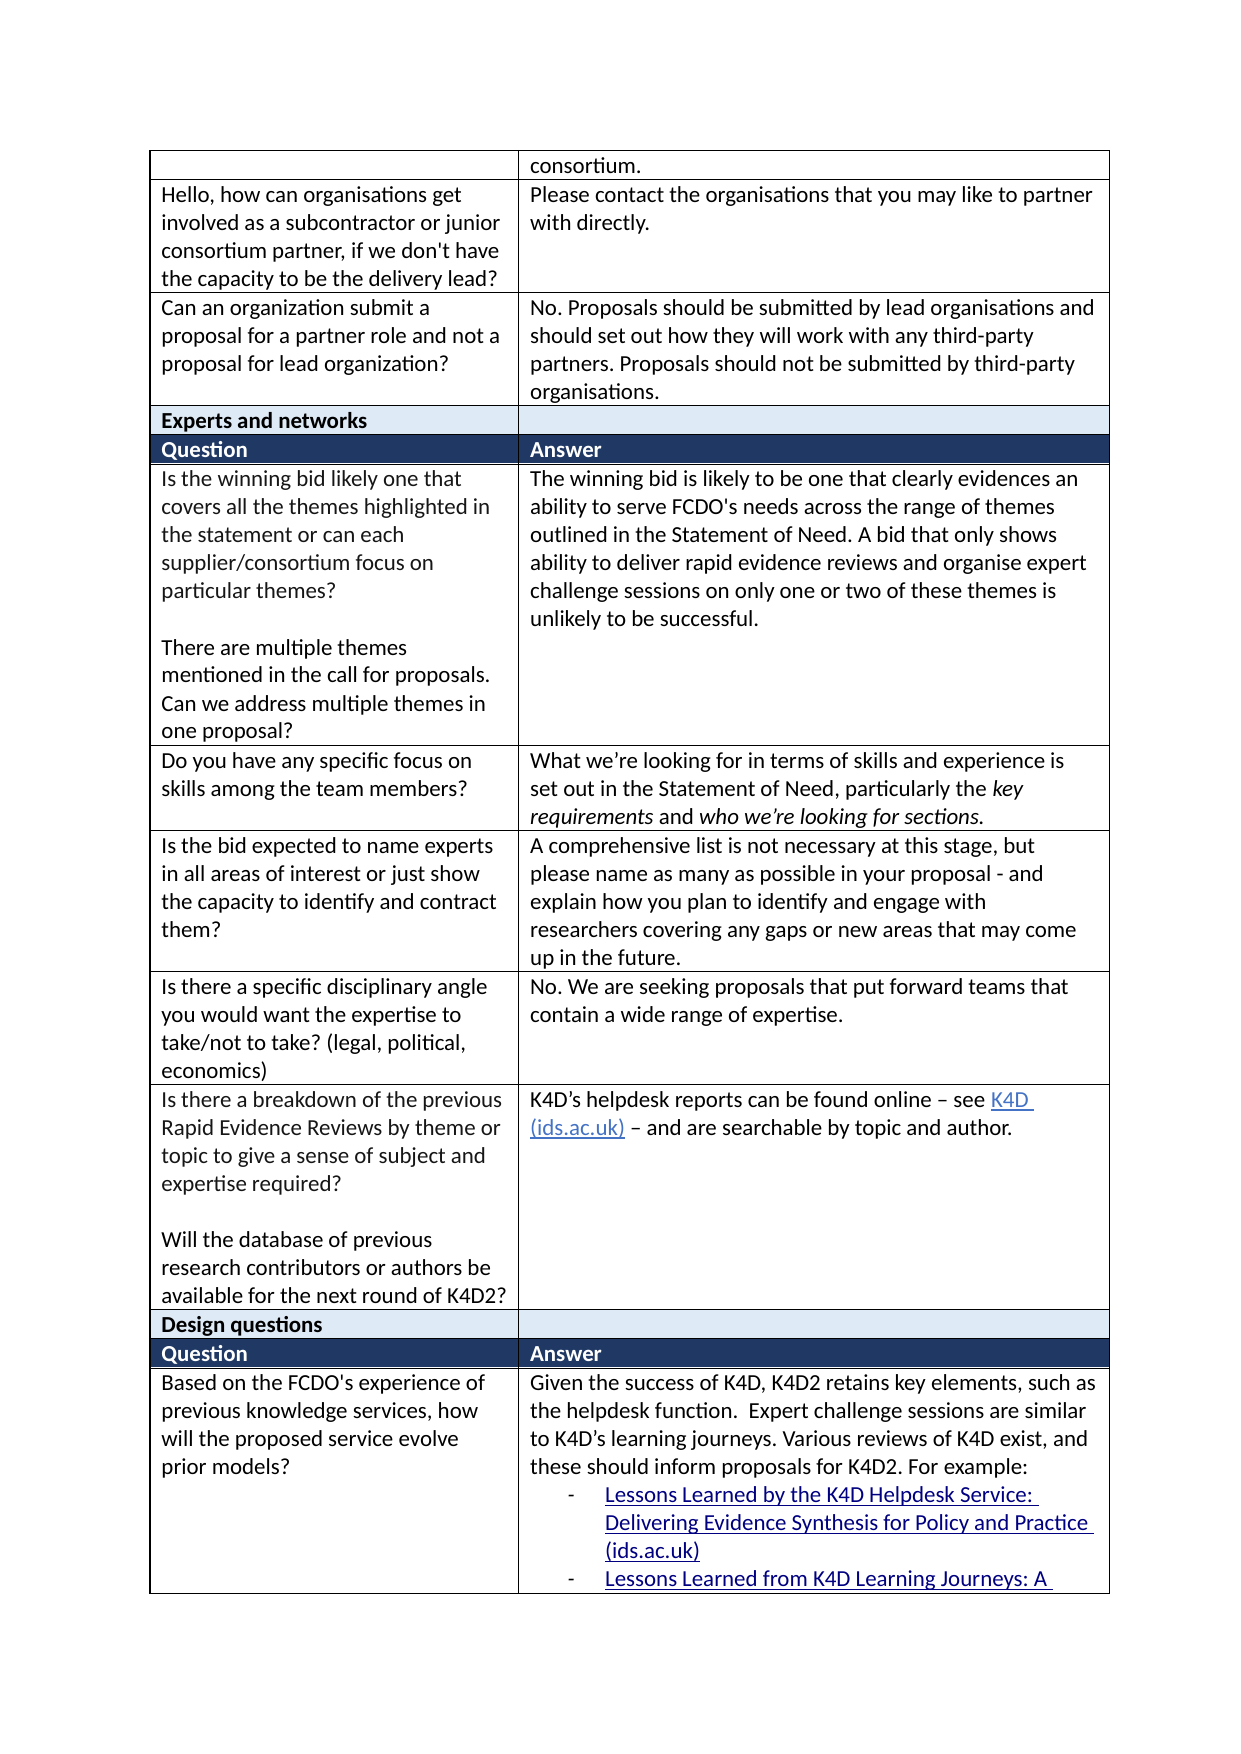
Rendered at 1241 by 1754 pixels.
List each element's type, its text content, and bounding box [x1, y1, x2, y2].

table_cell A comprehensive list is not necessary at this stage, but please name as many as possible in your proposal - and explain how you plan to identify and engage with researchers covering any gaps or new areas that may come up in the future. [519, 831, 1109, 971]
table_cell Based on the FCDO's experience of previous knowledge services, how will the proposed service evolve prior models? [151, 1369, 518, 1593]
table_cell Do you have any specific focus on skills among the team members? [151, 746, 518, 830]
table_cell Is the winning bid likely one that covers all the themes highlighted in the statement or can each supplier/consortium focus on particular themes? There are multiple themes mentioned in the call for proposals. Can we address multiple themes in one proposal? [151, 465, 518, 745]
table_cell Question [151, 1339, 518, 1367]
table_cell Please contact the organisations that you may like to partner with directly. [519, 180, 1109, 292]
table_cell Experts and networks [151, 406, 518, 434]
table_cell [151, 151, 518, 179]
table_cell [519, 1310, 1109, 1338]
table_cell Is the bid expected to name experts in all areas of interest or just show the capacity to identify and contract them? [151, 831, 518, 971]
table_cell [519, 406, 1109, 434]
table_cell Question [151, 435, 518, 463]
table_cell Answer [519, 435, 1109, 463]
table_cell No. We are seeking proposals that put forward teams that contain a wide range of expertise. [519, 972, 1109, 1084]
table_cell Answer [519, 1339, 1109, 1367]
table_cell What we’re looking for in terms of skills and experience is set out in the Statement of Need, particularly the key requirements and who we’re looking for sections. [519, 746, 1109, 830]
table_cell Is there a breakdown of the previous Rapid Evidence Reviews by theme or topic to give a sense of subject and expertise required? Will the database of previous research contributors or authors be available for the next round of K4D2? [151, 1085, 518, 1309]
table_cell Design questions [151, 1310, 518, 1338]
table_cell Hello, how can organisations get involved as a subcontractor or junior consortium partner, if we don't have the capacity to be the delivery lead? [151, 180, 518, 292]
table_cell Given the success of K4D, K4D2 retains key elements, such as the helpdesk function. Expert challenge sessions are similar to K4D’s learning journeys. Various reviews of K4D exist, and these should inform proposals for K4D2. For example: Lessons Learned by the K4D Helpdesk Service: Delivering Evidence Synthesis for Policy and Practice (ids.ac.uk) Lessons Learned from K4D Learning Journeys: A [519, 1369, 1109, 1593]
table_cell No. Proposals should be submitted by lead organisations and should set out how they will work with any third-party partners. Proposals should not be submitted by third-party organisations. [519, 293, 1109, 405]
table_cell K4D’s helpdesk reports can be found online – see K4D (ids.ac.uk) – and are searchable by topic and author. [519, 1085, 1109, 1309]
table_cell Is there a specific disciplinary angle you would want the expertise to take/not to take? (legal, political, economics) [151, 972, 518, 1084]
table_cell The winning bid is likely to be one that clearly evidences an ability to serve FCDO's needs across the range of themes outlined in the Statement of Need. A bid that only shows ability to deliver rapid evidence reviews and organise expert challenge sessions on only one or two of these themes is unlikely to be successful. [519, 465, 1109, 745]
table_cell Can an organization submit a proposal for a partner role and not a proposal for lead organization? [151, 293, 518, 405]
table_cell consortium. [519, 151, 1109, 179]
